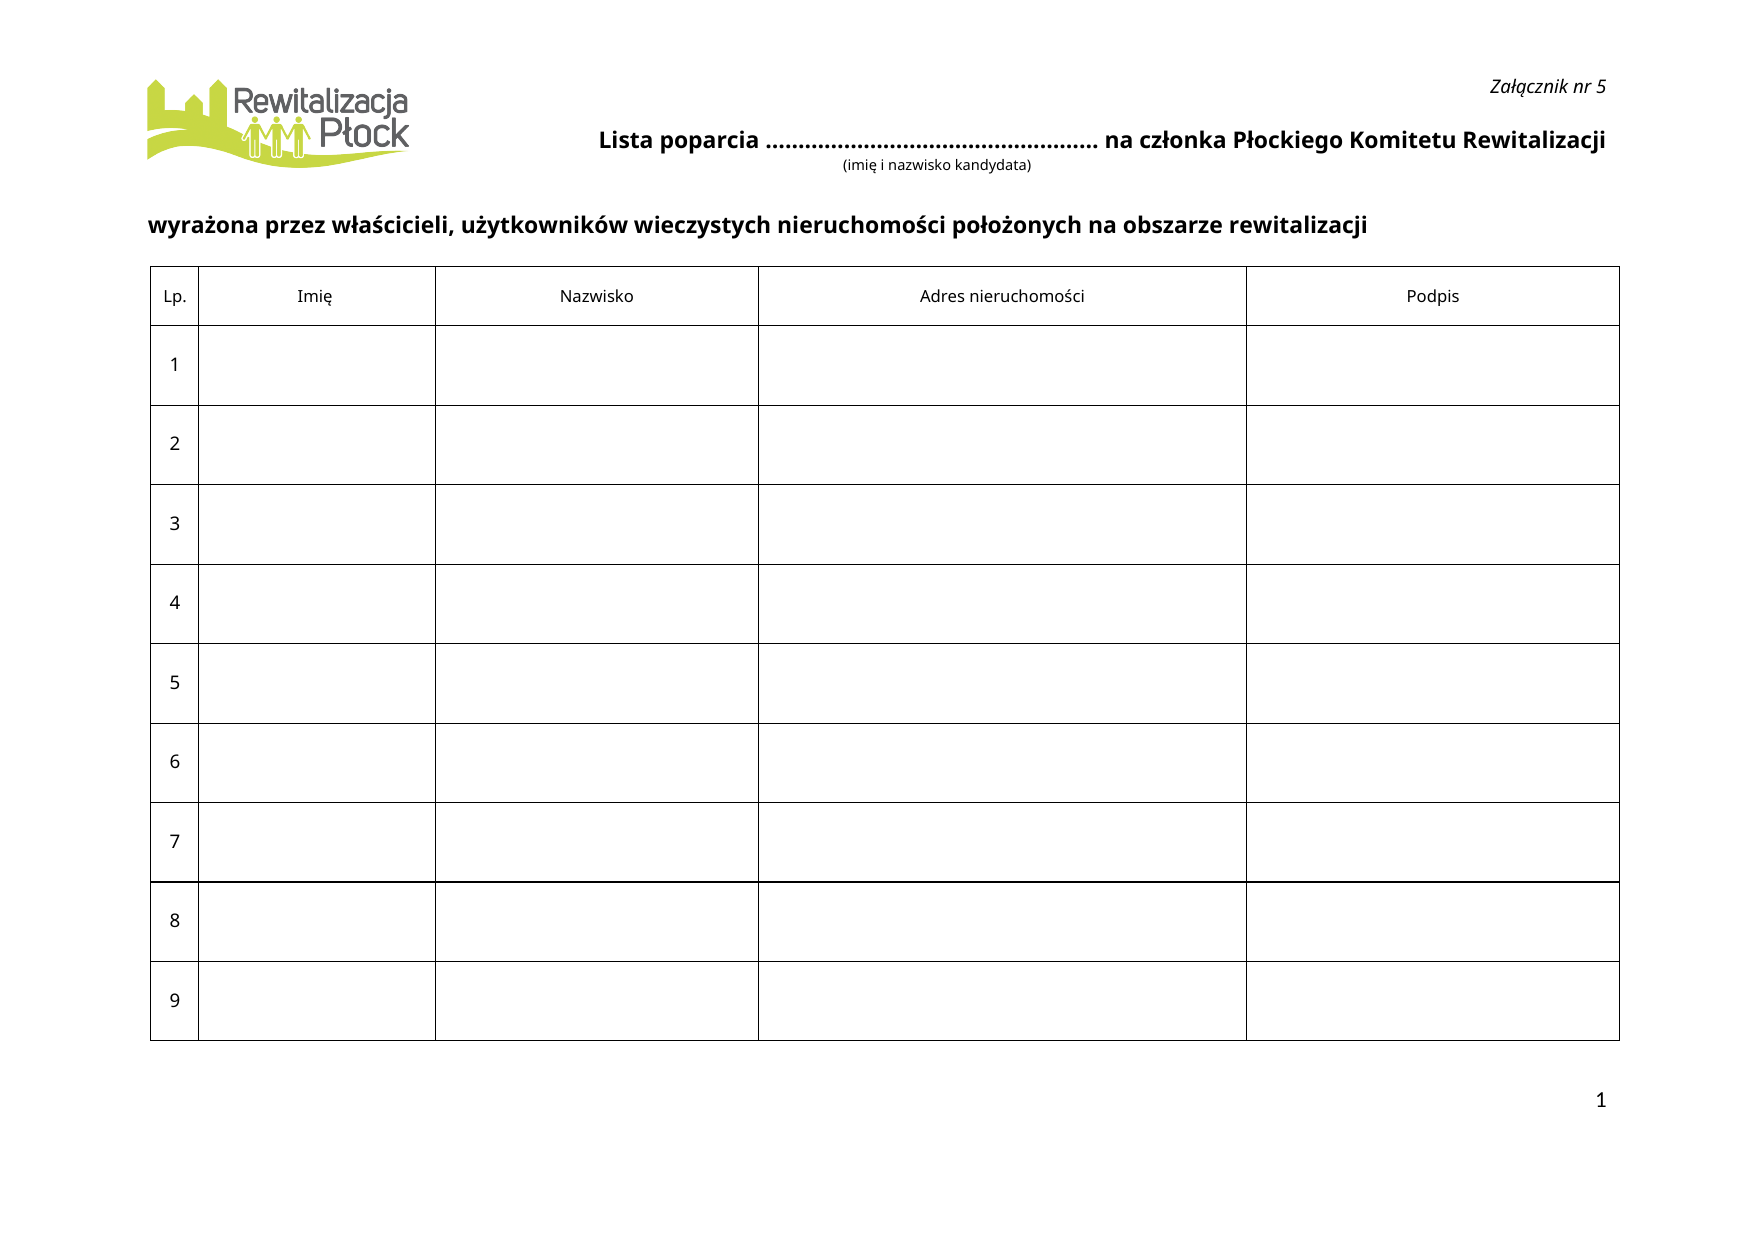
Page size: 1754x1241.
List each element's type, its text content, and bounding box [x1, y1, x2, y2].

table_cell [199, 644, 435, 722]
table_cell [759, 883, 1246, 961]
table_cell [1247, 883, 1619, 961]
table_cell [1247, 644, 1619, 722]
table_cell [199, 724, 435, 802]
table_cell [436, 485, 758, 563]
table_cell [1247, 406, 1619, 484]
table_cell [436, 883, 758, 961]
table_cell [199, 326, 435, 404]
table_cell [436, 803, 758, 881]
table_cell [759, 962, 1246, 1040]
table_cell [199, 565, 435, 643]
table_header Adres nieruchomości [759, 267, 1246, 325]
table_cell [436, 724, 758, 802]
table_cell 7 [151, 803, 198, 881]
table_cell [759, 326, 1246, 404]
table_cell [1247, 565, 1619, 643]
table_header Imię [199, 267, 435, 325]
table_cell [1247, 724, 1619, 802]
table_cell [1247, 962, 1619, 1040]
table_cell 8 [151, 883, 198, 961]
table_cell [436, 962, 758, 1040]
table_cell [199, 485, 435, 563]
text wyrażona przez właścicieli, użytkowników wieczystych nieruchomości położonych na obszarze rewitalizacji [148, 209, 1606, 240]
table_cell [436, 565, 758, 643]
table_header Lp. [151, 267, 198, 325]
picture [147, 79, 411, 168]
table_cell 2 [151, 406, 198, 484]
table_cell 4 [151, 565, 198, 643]
table_cell 1 [151, 326, 198, 404]
table_cell [759, 724, 1246, 802]
table_cell [759, 644, 1246, 722]
table_header Nazwisko [436, 267, 758, 325]
table_cell [759, 406, 1246, 484]
table_cell [759, 565, 1246, 643]
table_cell [199, 406, 435, 484]
table_cell [199, 962, 435, 1040]
table_cell [199, 883, 435, 961]
table_cell [1247, 485, 1619, 563]
table_cell [1247, 803, 1619, 881]
table_cell 9 [151, 962, 198, 1040]
table_cell [436, 644, 758, 722]
table_header Podpis [1247, 267, 1619, 325]
table_cell 6 [151, 724, 198, 802]
table_cell [759, 803, 1246, 881]
table_cell [436, 326, 758, 404]
table_cell 5 [151, 644, 198, 722]
table_cell 3 [151, 485, 198, 563]
table_cell [1247, 326, 1619, 404]
table_cell [436, 406, 758, 484]
table_cell [199, 803, 435, 881]
table_cell [759, 485, 1246, 563]
